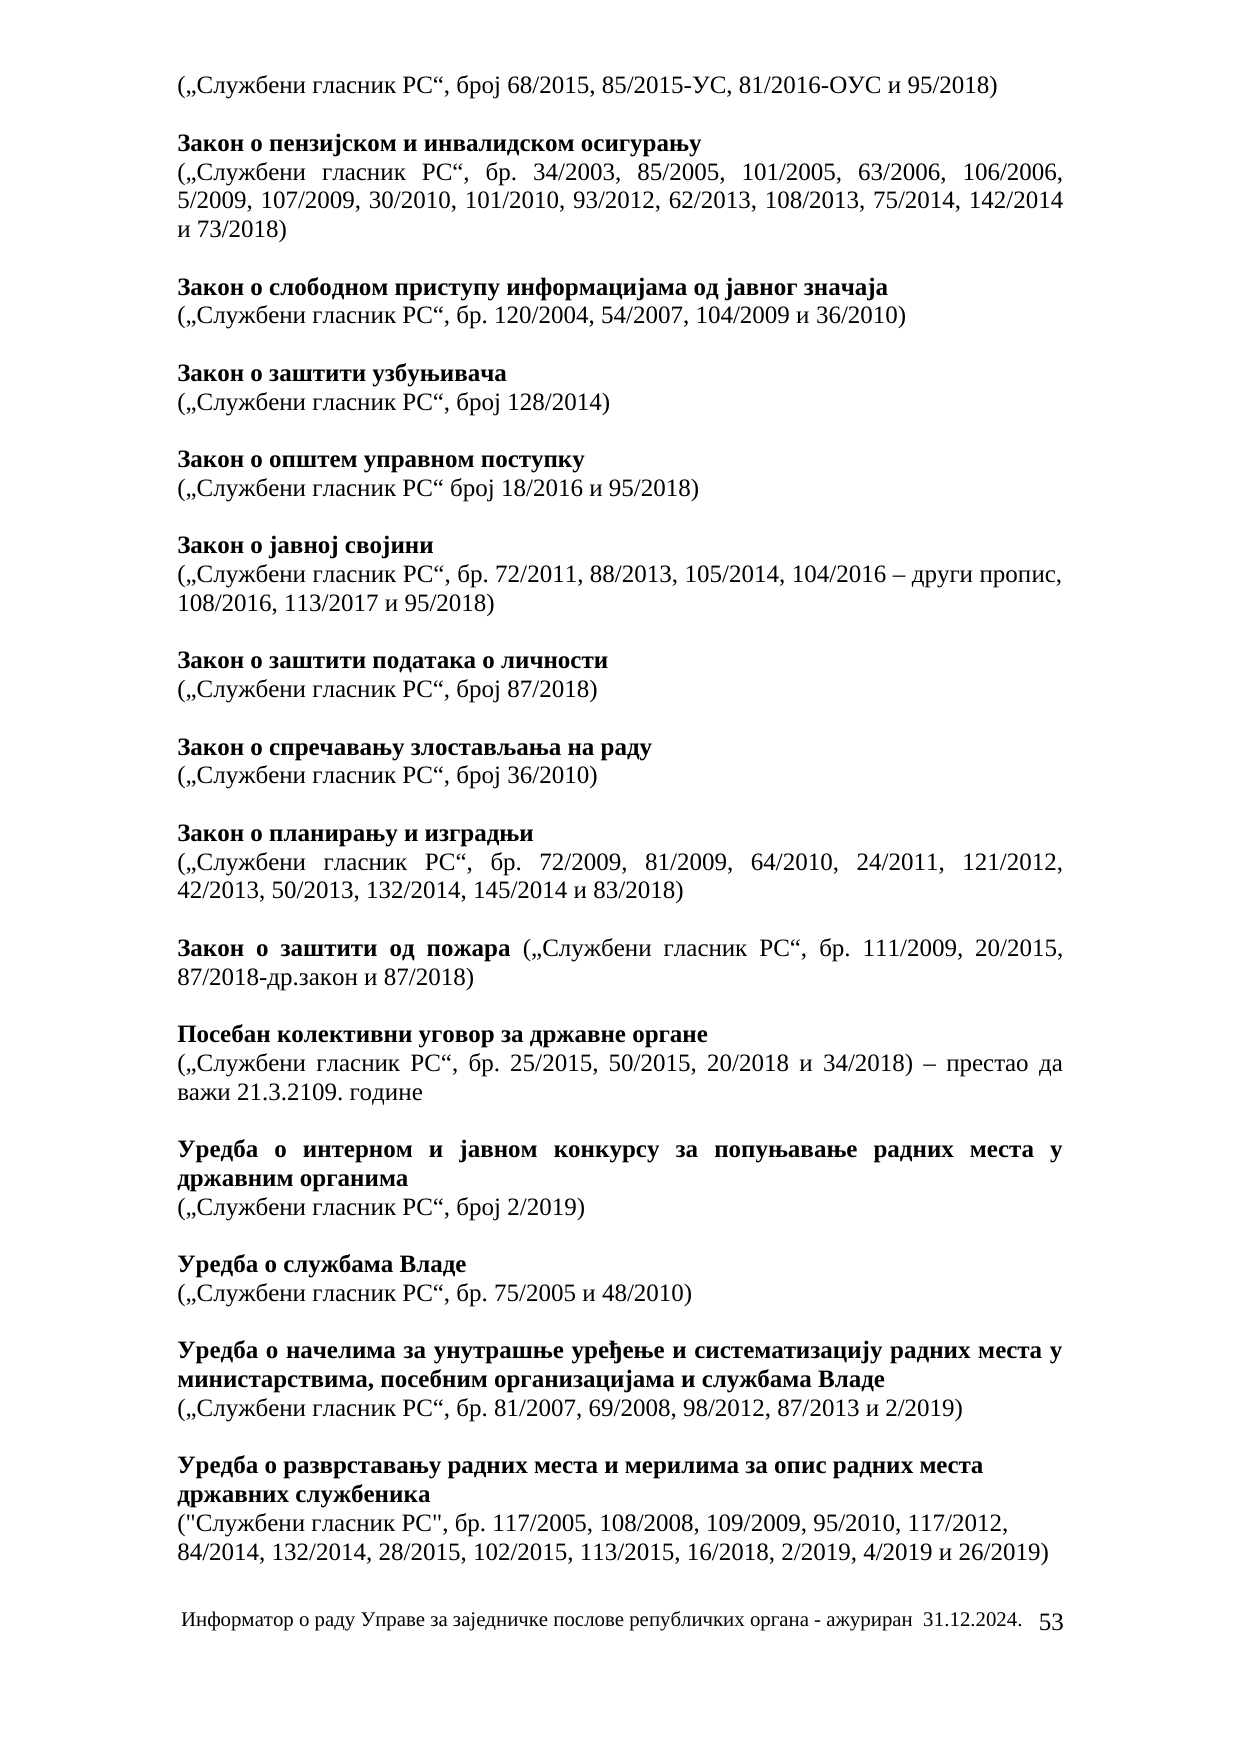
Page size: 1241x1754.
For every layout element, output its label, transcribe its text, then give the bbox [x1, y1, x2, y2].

text Закон о заштити узбуњивача [177, 358, 1063, 387]
text Посебан колективни уговор за државне органе [177, 1019, 1063, 1048]
text („Службени гласник РС“, бр. 75/2005 и 48/2010) [177, 1278, 1063, 1307]
text Закон о јавној својини [177, 531, 1063, 559]
text („Службени гласник РС“, број 2/2019) [177, 1192, 1063, 1221]
text Уредба о интерном и јавном конкурсу за попуњавање радних места у државним органима [177, 1134, 1063, 1192]
text Закон о слободном приступу информацијама од јавног значаја [177, 272, 1063, 301]
text („Службени гласник РС“ број 18/2016 и 95/2018) [177, 473, 1063, 502]
text („Службени гласник РС“, број 68/2015, 85/2015-УС, 81/2016-ОУС и 95/2018) [177, 71, 1063, 99]
text („Службени гласник РС“, бр. 72/2011, 88/2013, 105/2014, 104/2016 – други пропис, 108/2016, 113/2017 и 95/2018) [177, 559, 1063, 617]
text Закон о општем управном поступку [177, 444, 1063, 473]
text („Службени гласник РС“, број 36/2010) [177, 761, 1063, 789]
text ("Службени гласник РС", бр. 117/2005, 108/2008, 109/2009, 95/2010, 117/2012, 84/2014, 132/2014, 28/2015, 102/2015, 113/2015, 16/2018, 2/2019, 4/2019 и 26/2019) [177, 1508, 1063, 1566]
text („Службени гласник РС“, број 128/2014) [177, 387, 1063, 416]
text („Службени гласник РС“, бр. 120/2004, 54/2007, 104/2009 и 36/2010) [177, 301, 1063, 329]
text („Службени гласник РС“, број 87/2018) [177, 674, 1063, 703]
text („Службени гласник РС“, бр. 72/2009, 81/2009, 64/2010, 24/2011, 121/2012, 42/2013, 50/2013, 132/2014, 145/2014 и 83/2018) [177, 847, 1063, 904]
text Закон о пензијском и инвалидском осигурању [177, 128, 1063, 157]
text („Службени гласник РС“, бр. 34/2003, 85/2005, 101/2005, 63/2006, 106/2006, 5/2009, 107/2009, 30/2010, 101/2010, 93/2012, 62/2013, 108/2013, 75/2014, 142/2014 и 73/2018) [177, 157, 1063, 243]
text Закон о заштити података о личности [177, 646, 1063, 674]
text Уредба о службама Владе [177, 1249, 1063, 1278]
text Закон о заштити од пожара („Службени гласник РС“, бр. 111/2009, 20/2015, 87/2018-др.закон и 87/2018) [177, 933, 1063, 991]
text Уредба о начелима за унутрашње уређење и систематизацију радних места у министарствима, посебним организацијама и службама Владе [177, 1336, 1063, 1393]
text Уредба о разврставању радних места и мерилима за опис радних места државних службеника [177, 1451, 1063, 1508]
text („Службени гласник РС“, бр. 81/2007, 69/2008, 98/2012, 87/2013 и 2/2019) [177, 1393, 1063, 1422]
text Закон о планирању и изградњи [177, 818, 1063, 847]
text („Службени гласник РС“, бр. 25/2015, 50/2015, 20/2018 и 34/2018) – престао да важи 21.3.2109. године [177, 1048, 1063, 1106]
text Закон о спречавању злостављања на раду [177, 732, 1063, 761]
